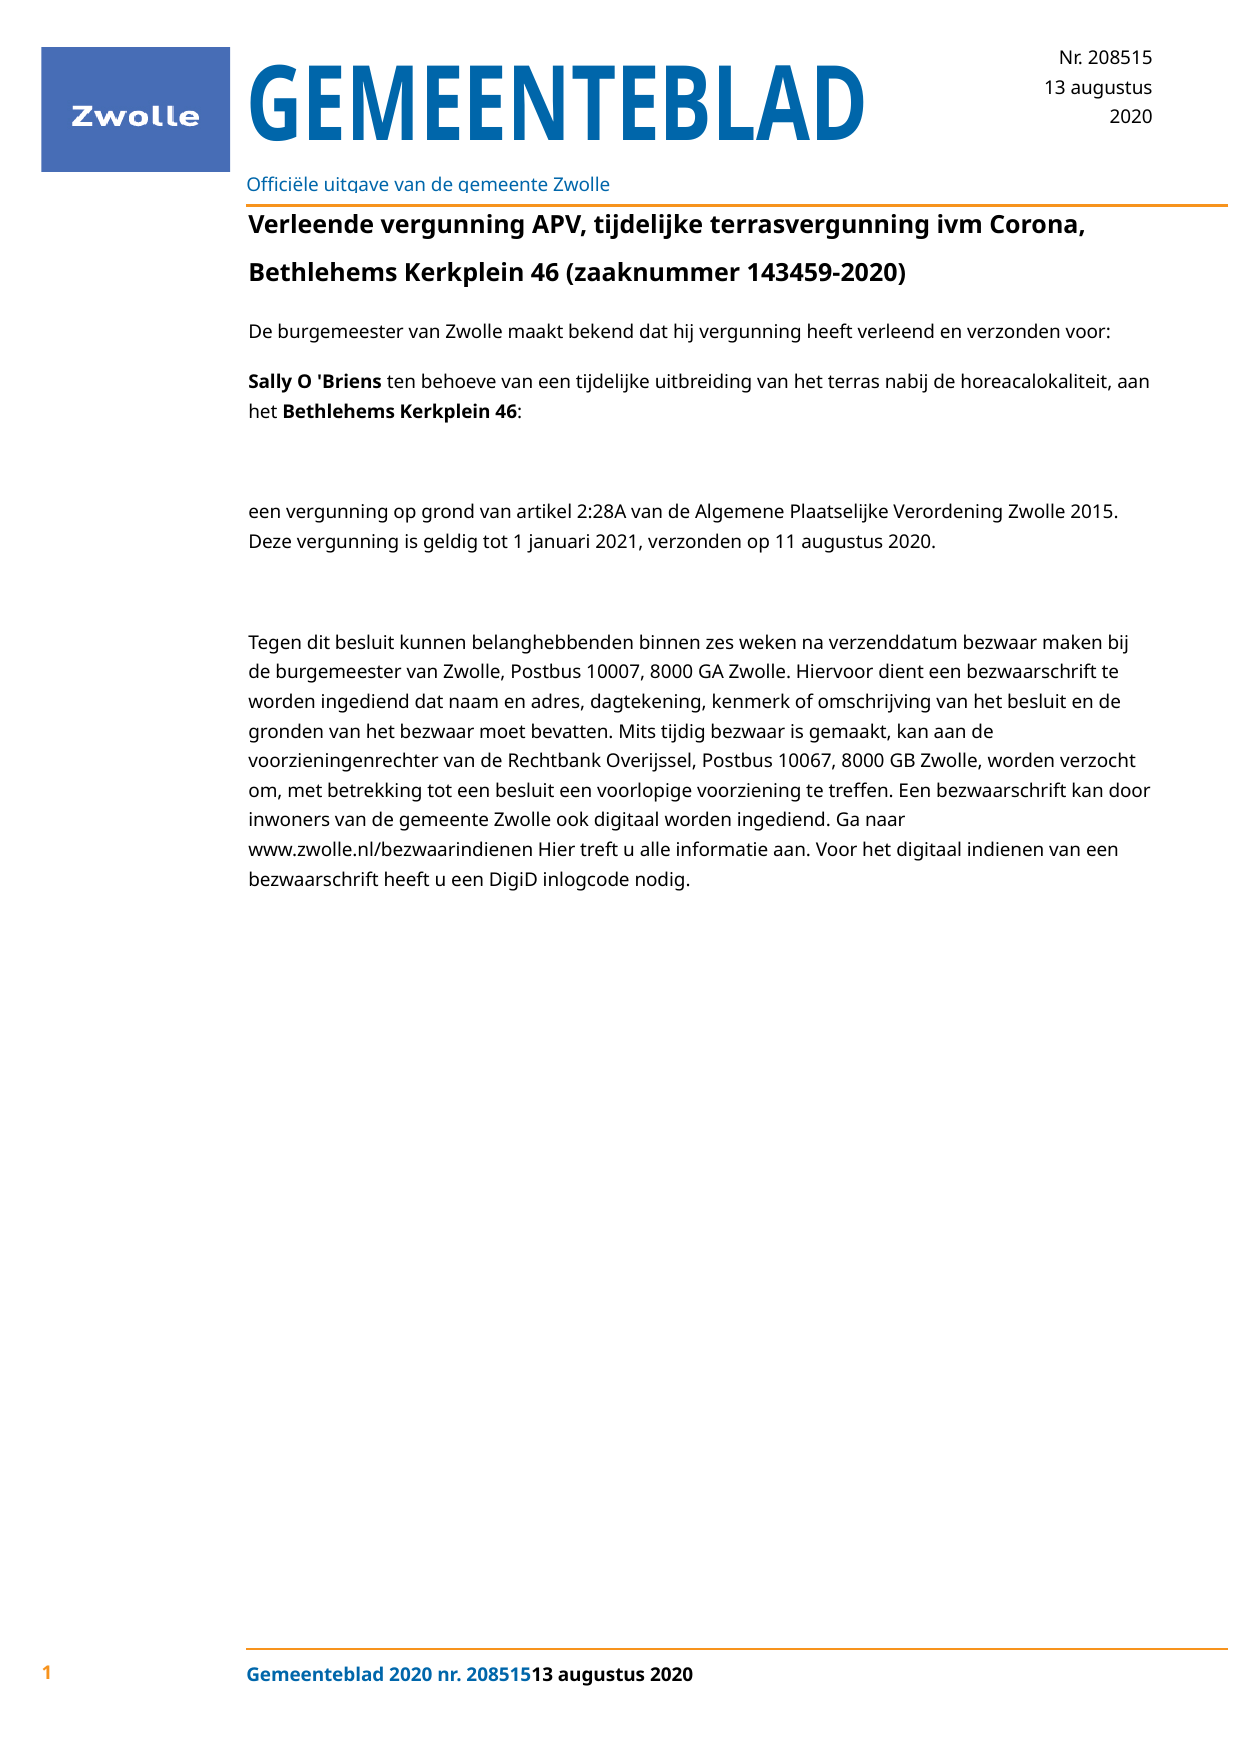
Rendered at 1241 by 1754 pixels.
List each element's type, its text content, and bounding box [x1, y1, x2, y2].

text een vergunning op grond van artikel 2:28A van de Algemene Plaatselijke Verordening Zwolle 2015. Deze vergunning is geldig tot 1 januari 2021, verzonden op 11 augustus 2020. [248, 499, 1152, 554]
picture [41, 47, 231, 172]
text Verleende vergunning APV, tijdelijke terrasvergunning ivm Corona, Bethlehems Kerkplein 46 (zaaknummer 143459-2020) [248, 207, 1152, 288]
text Sally O 'Briens ten behoeve van een tijdelijke uitbreiding van het terras nabij de horeacalokaliteit, aan het Bethlehems Kerkplein 46: [248, 368, 1152, 424]
text Tegen dit besluit kunnen belanghebbenden binnen zes weken na verzenddatum bezwaar maken bij de burgemeester van Zwolle, Postbus 10007, 8000 GA Zwolle. Hiervoor dient een bezwaarschrift te worden ingediend dat naam en adres, dagtekening, kenmerk of omschrijving van het besluit en de gronden van het bezwaar moet bevatten. Mits tijdig bezwaar is gemaakt, kan aan de voorzieningenrechter van de Rechtbank Overijssel, Postbus 10067, 8000 GB Zwolle, worden verzocht om, met betrekking tot een besluit een voorlopige voorziening te treffen. Een bezwaarschrift kan door inwoners van de gemeente Zwolle ook digitaal worden ingediend. Ga naar www.zwolle.nl/bezwaarindienen Hier treft u alle informatie aan. Voor het digitaal indienen van een bezwaarschrift heeft u een DigiD inlogcode nodig. [248, 629, 1152, 892]
text De burgemeester van Zwolle maakt bekend dat hij vergunning heeft verleend en verzonden voor: [248, 318, 1152, 344]
